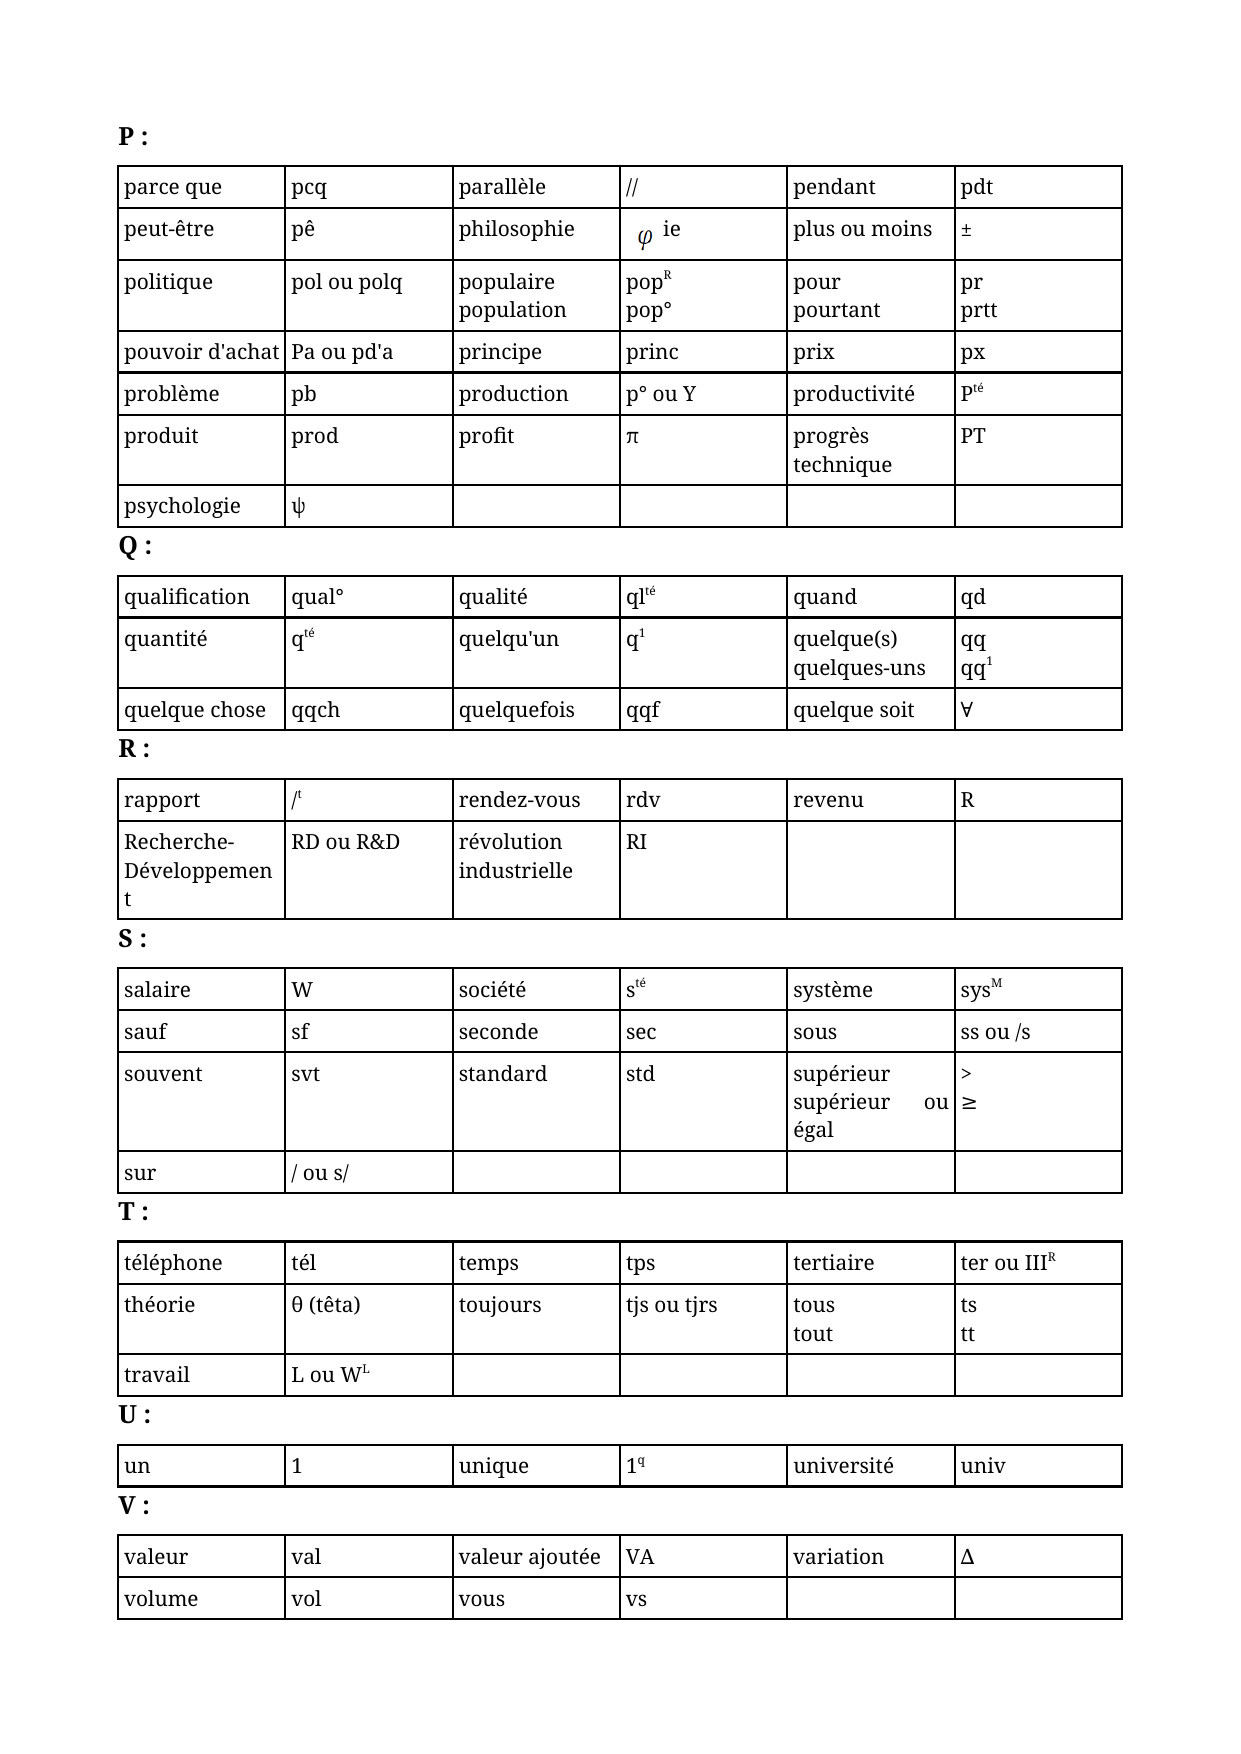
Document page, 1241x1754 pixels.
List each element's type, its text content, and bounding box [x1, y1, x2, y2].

table_cell tjs ou tjrs [621, 1285, 786, 1353]
table_header rapport [119, 780, 284, 819]
table_cell ie [621, 209, 786, 259]
table_header système [788, 969, 954, 1009]
table_cell [956, 822, 1121, 918]
table_cell pb [286, 374, 452, 413]
table_header tél [286, 1243, 452, 1282]
table_header qualification [119, 577, 284, 616]
table_header téléphone [119, 1243, 284, 1282]
table_cell populaire population [454, 261, 619, 329]
table_cell pol ou polq [286, 261, 452, 329]
text T : [118, 1194, 1122, 1228]
table_cell qqf [621, 689, 786, 729]
table_header 1q [621, 1446, 786, 1485]
table_cell production [454, 374, 619, 413]
table_header quand [788, 577, 954, 616]
table_cell sous [788, 1011, 954, 1051]
text R : [118, 731, 1122, 765]
table_cell princ [621, 332, 786, 371]
table_header tps [621, 1243, 786, 1282]
table_header université [788, 1446, 954, 1485]
table_cell prix [788, 332, 954, 371]
table_cell pê [286, 209, 452, 259]
table_header sysM [956, 969, 1121, 1009]
table_header VA [621, 1536, 786, 1576]
table_cell prod [286, 416, 452, 484]
table_cell vol [286, 1578, 452, 1618]
table_cell souvent [119, 1053, 284, 1150]
table_header temps [454, 1243, 619, 1282]
table_header 1 [286, 1446, 452, 1485]
table_cell pour pourtant [788, 261, 954, 329]
table_header unique [454, 1446, 619, 1485]
table_cell ss ou /s [956, 1011, 1121, 1051]
table_cell productivité [788, 374, 954, 413]
picture [625, 220, 663, 254]
table_cell L ou WL [286, 1355, 452, 1395]
table_cell volume [119, 1578, 284, 1618]
table_cell [621, 1355, 786, 1395]
table_cell quelque(s) quelques-uns [788, 619, 954, 687]
table_header pendant [788, 167, 954, 207]
table_cell vs [621, 1578, 786, 1618]
text U : [118, 1397, 1122, 1431]
table_cell qqch [286, 689, 452, 729]
table_cell sauf [119, 1011, 284, 1051]
table_cell pr prtt [956, 261, 1121, 329]
table_header W [286, 969, 452, 1009]
table_header salaire [119, 969, 284, 1009]
table_header société [454, 969, 619, 1009]
table_header pdt [956, 167, 1121, 207]
table_cell standard [454, 1053, 619, 1150]
table_cell toujours [454, 1285, 619, 1353]
table_cell [454, 1355, 619, 1395]
table_cell [454, 486, 619, 526]
table_cell ∀ [956, 689, 1121, 729]
table_cell progrès technique [788, 416, 954, 484]
table_cell révolution industrielle [454, 822, 619, 918]
table_cell profit [454, 416, 619, 484]
table_cell quantité [119, 619, 284, 687]
table_cell [956, 1152, 1121, 1192]
table_cell [788, 486, 954, 526]
table_cell quelqu'un [454, 619, 619, 687]
table_cell px [956, 332, 1121, 371]
table_cell peut-être [119, 209, 284, 259]
table_cell / ou s/ [286, 1152, 452, 1192]
table_cell psychologie [119, 486, 284, 526]
table_header rendez-vous [454, 780, 619, 819]
table_cell [621, 1152, 786, 1192]
text Q : [118, 528, 1122, 562]
table_cell principe [454, 332, 619, 371]
table_header R [956, 780, 1121, 819]
table_cell qq qq1 [956, 619, 1121, 687]
table_cell Pté [956, 374, 1121, 413]
table_cell quelquefois [454, 689, 619, 729]
table_header val [286, 1536, 452, 1576]
table_cell q1 [621, 619, 786, 687]
table_cell PT [956, 416, 1121, 484]
table_cell quelque chose [119, 689, 284, 729]
table_cell philosophie [454, 209, 619, 259]
table_header // [621, 167, 786, 207]
table_header valeur [119, 1536, 284, 1576]
table_cell Pa ou pd'a [286, 332, 452, 371]
table_header qual° [286, 577, 452, 616]
table_header rdv [621, 780, 786, 819]
table_header qualité [454, 577, 619, 616]
table_header univ [956, 1446, 1121, 1485]
table_header parallèle [454, 167, 619, 207]
table_cell tous tout [788, 1285, 954, 1353]
table_cell [788, 1355, 954, 1395]
table_cell supérieur supérieur ou égal [788, 1053, 954, 1150]
table_cell quelque soit [788, 689, 954, 729]
table_cell vous [454, 1578, 619, 1618]
table_cell svt [286, 1053, 452, 1150]
table_cell ψ [286, 486, 452, 526]
table_cell θ (têta) [286, 1285, 452, 1353]
table_cell théorie [119, 1285, 284, 1353]
table_header un [119, 1446, 284, 1485]
text S : [118, 920, 1122, 954]
table_cell Recherche-Développement [119, 822, 284, 918]
table_cell sec [621, 1011, 786, 1051]
text P : [118, 118, 1122, 152]
table_cell std [621, 1053, 786, 1150]
table_cell [956, 1355, 1121, 1395]
table_cell [788, 822, 954, 918]
table_header qd [956, 577, 1121, 616]
table_cell pouvoir d'achat [119, 332, 284, 371]
table_header parce que [119, 167, 284, 207]
table_cell politique [119, 261, 284, 329]
table_cell qté [286, 619, 452, 687]
table_header qlté [621, 577, 786, 616]
table_cell [621, 486, 786, 526]
table_cell π [621, 416, 786, 484]
table_cell travail [119, 1355, 284, 1395]
table_header ∆ [956, 1536, 1121, 1576]
table_cell ts tt [956, 1285, 1121, 1353]
table_header sté [621, 969, 786, 1009]
table_cell seconde [454, 1011, 619, 1051]
table_cell > ≥ [956, 1053, 1121, 1150]
table_header variation [788, 1536, 954, 1576]
table_header /t [286, 780, 452, 819]
table_cell [956, 486, 1121, 526]
table_cell sf [286, 1011, 452, 1051]
table_header pcq [286, 167, 452, 207]
table_cell plus ou moins [788, 209, 954, 259]
table_header valeur ajoutée [454, 1536, 619, 1576]
table_header ter ou IIIR [956, 1243, 1121, 1282]
table_cell RD ou R&D [286, 822, 452, 918]
text V : [118, 1488, 1122, 1522]
table_header tertiaire [788, 1243, 954, 1282]
table_cell sur [119, 1152, 284, 1192]
table_cell problème [119, 374, 284, 413]
table_cell [956, 1578, 1121, 1618]
table_cell p° ou Y [621, 374, 786, 413]
table_cell popR pop° [621, 261, 786, 329]
table_cell [788, 1152, 954, 1192]
table_header revenu [788, 780, 954, 819]
table_cell RI [621, 822, 786, 918]
table_cell produit [119, 416, 284, 484]
table_cell ± [956, 209, 1121, 259]
table_cell [454, 1152, 619, 1192]
table_cell [788, 1578, 954, 1618]
